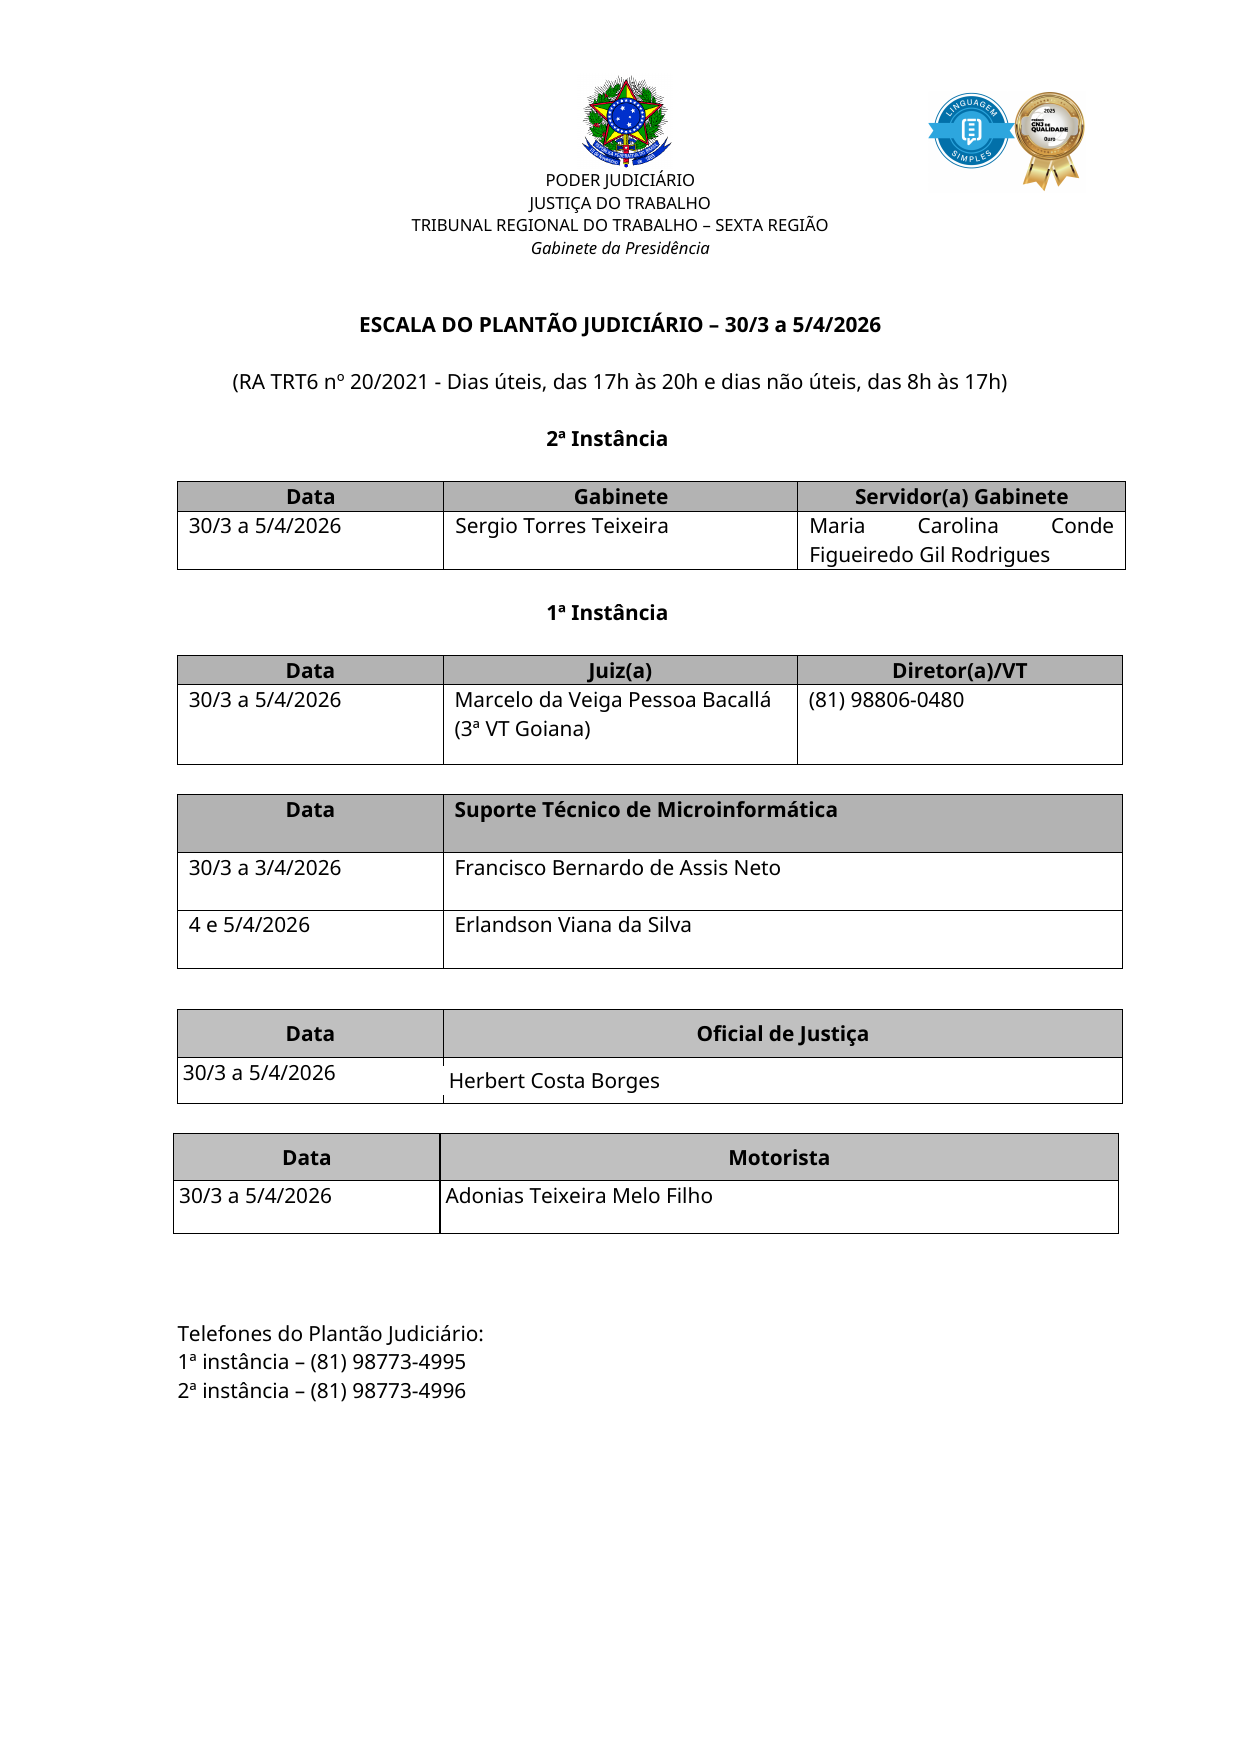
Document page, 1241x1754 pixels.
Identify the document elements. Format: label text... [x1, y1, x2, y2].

text Telefones do Plantão Judiciário: [177, 1319, 1063, 1347]
text 1ª instância – (81) 98773-4995 [177, 1347, 1063, 1376]
table_cell 30/3 a 5/4/2026 [178, 685, 443, 764]
picture [928, 91, 1086, 193]
table_cell Francisco Bernardo de Assis Neto [444, 853, 1122, 909]
table_cell Herbert Costa Borges [444, 1058, 1122, 1103]
table_header Oficial de Justiça [444, 1010, 1122, 1057]
text 2ª instância – (81) 98773-4996 [177, 1376, 1063, 1404]
table_header Data [178, 795, 443, 852]
table_cell Marcelo da Veiga Pessoa Bacallá (3ª VT Goiana) [444, 685, 797, 764]
text ESCALA DO PLANTÃO JUDICIÁRIO – 30/3 a 5/4/2026 [177, 310, 1063, 339]
text (RA TRT6 nº 20/2021 - Dias úteis, das 17h às 20h e dias não úteis, das 8h às 17h) [177, 367, 1063, 396]
picture [577, 73, 674, 169]
table_header Diretor(a)/VT [798, 656, 1122, 684]
table_cell (81) 98806-0480 [798, 685, 1122, 764]
table_header Data [178, 482, 443, 511]
text 1ª Instância [365, 598, 1063, 626]
table_header Juiz(a) [444, 656, 797, 684]
text 2ª Instância [365, 424, 1063, 453]
table_cell 30/3 a 3/4/2026 [178, 853, 443, 909]
table_cell 30/3 a 5/4/2026 [178, 512, 443, 568]
table_header Data [178, 1010, 443, 1057]
table_header Gabinete [444, 482, 797, 511]
table_header Suporte Técnico de Microinformática [444, 795, 1122, 852]
table_cell 30/3 a 5/4/2026 [174, 1181, 439, 1233]
table_header Motorista [441, 1134, 1118, 1180]
table_cell 30/3 a 5/4/2026 [178, 1058, 443, 1103]
table_header Data [178, 656, 443, 684]
table_cell Erlandson Viana da Silva [444, 911, 1122, 967]
table_cell Adonias Teixeira Melo Filho [441, 1181, 1118, 1233]
table_header Data [174, 1134, 439, 1180]
table_header Servidor(a) Gabinete [798, 482, 1125, 511]
table_cell Sergio Torres Teixeira [444, 512, 797, 568]
table_cell 4 e 5/4/2026 [178, 911, 443, 967]
